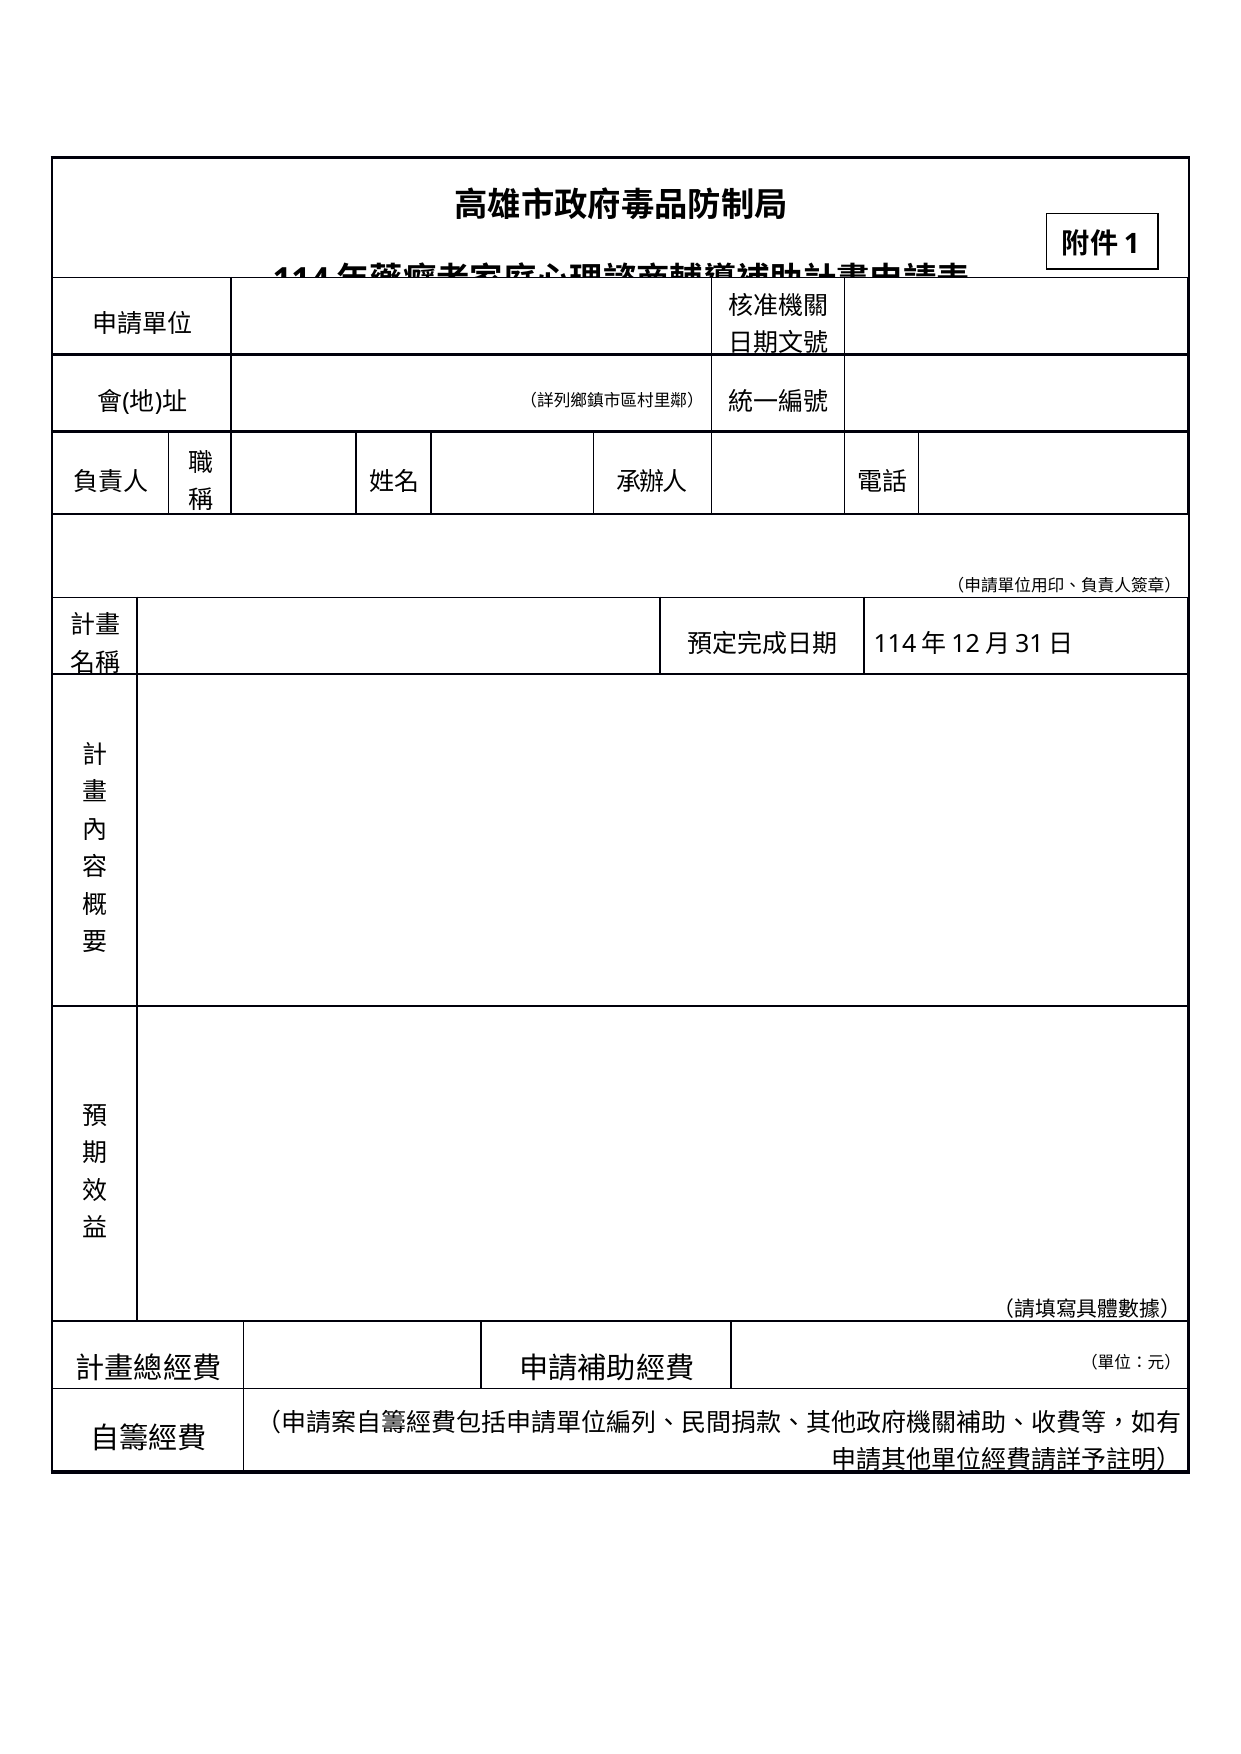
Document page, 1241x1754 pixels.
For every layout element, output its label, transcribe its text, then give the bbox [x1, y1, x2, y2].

table_cell 承辦人 [594, 433, 711, 513]
table_cell [232, 433, 355, 513]
table_cell （詳列鄉鎮市區村里鄰） [232, 356, 711, 430]
table_cell 114年12月31日 [865, 598, 1187, 673]
table_cell 會(地)址 [53, 356, 230, 430]
table_cell 姓名 [357, 433, 430, 513]
table_cell （單位：元） [732, 1322, 1187, 1388]
table_cell [845, 278, 1187, 353]
text 附件1 [1062, 221, 1143, 262]
table_cell 自籌經費 [53, 1389, 243, 1470]
table_cell 統一編號 [712, 356, 844, 430]
table_cell [845, 356, 1187, 430]
table_cell [138, 598, 659, 673]
table_cell （請填寫具體數據） [138, 1007, 1187, 1320]
table_cell 預定完成日期 [661, 598, 863, 673]
table_cell 電話 [845, 433, 918, 513]
table_cell 職稱 [169, 433, 230, 513]
table_cell [232, 278, 711, 353]
table_cell （申請單位用印、負責人簽章） [53, 515, 1188, 597]
table_cell 計畫總經費 [53, 1322, 243, 1388]
table_cell 預 期 效 益 [53, 1007, 136, 1320]
table_cell 核准機關 日期文號 [712, 278, 844, 353]
table_cell 計畫 名稱 [53, 598, 136, 673]
table_cell 申請補助經費 [482, 1322, 730, 1388]
table_cell 計 畫 內 容 概 要 [53, 675, 136, 1005]
table_header 高雄市政府毒品防制局 114年藥癮者家庭心理諮商輔導補助計畫申請表 [53, 159, 1188, 277]
table_cell [138, 675, 1187, 1005]
table_cell 申請單位 [53, 278, 230, 353]
table_cell [432, 433, 593, 513]
table_cell 負責人 [53, 433, 168, 513]
table_cell [712, 433, 844, 513]
table_cell [244, 1322, 480, 1388]
table_cell （申請案自籌經費包括申請單位編列、民間捐款、其他政府機關補助、收費等，如有申請其他單位經費請詳予註明） [244, 1389, 1187, 1470]
table_cell [919, 433, 1187, 513]
